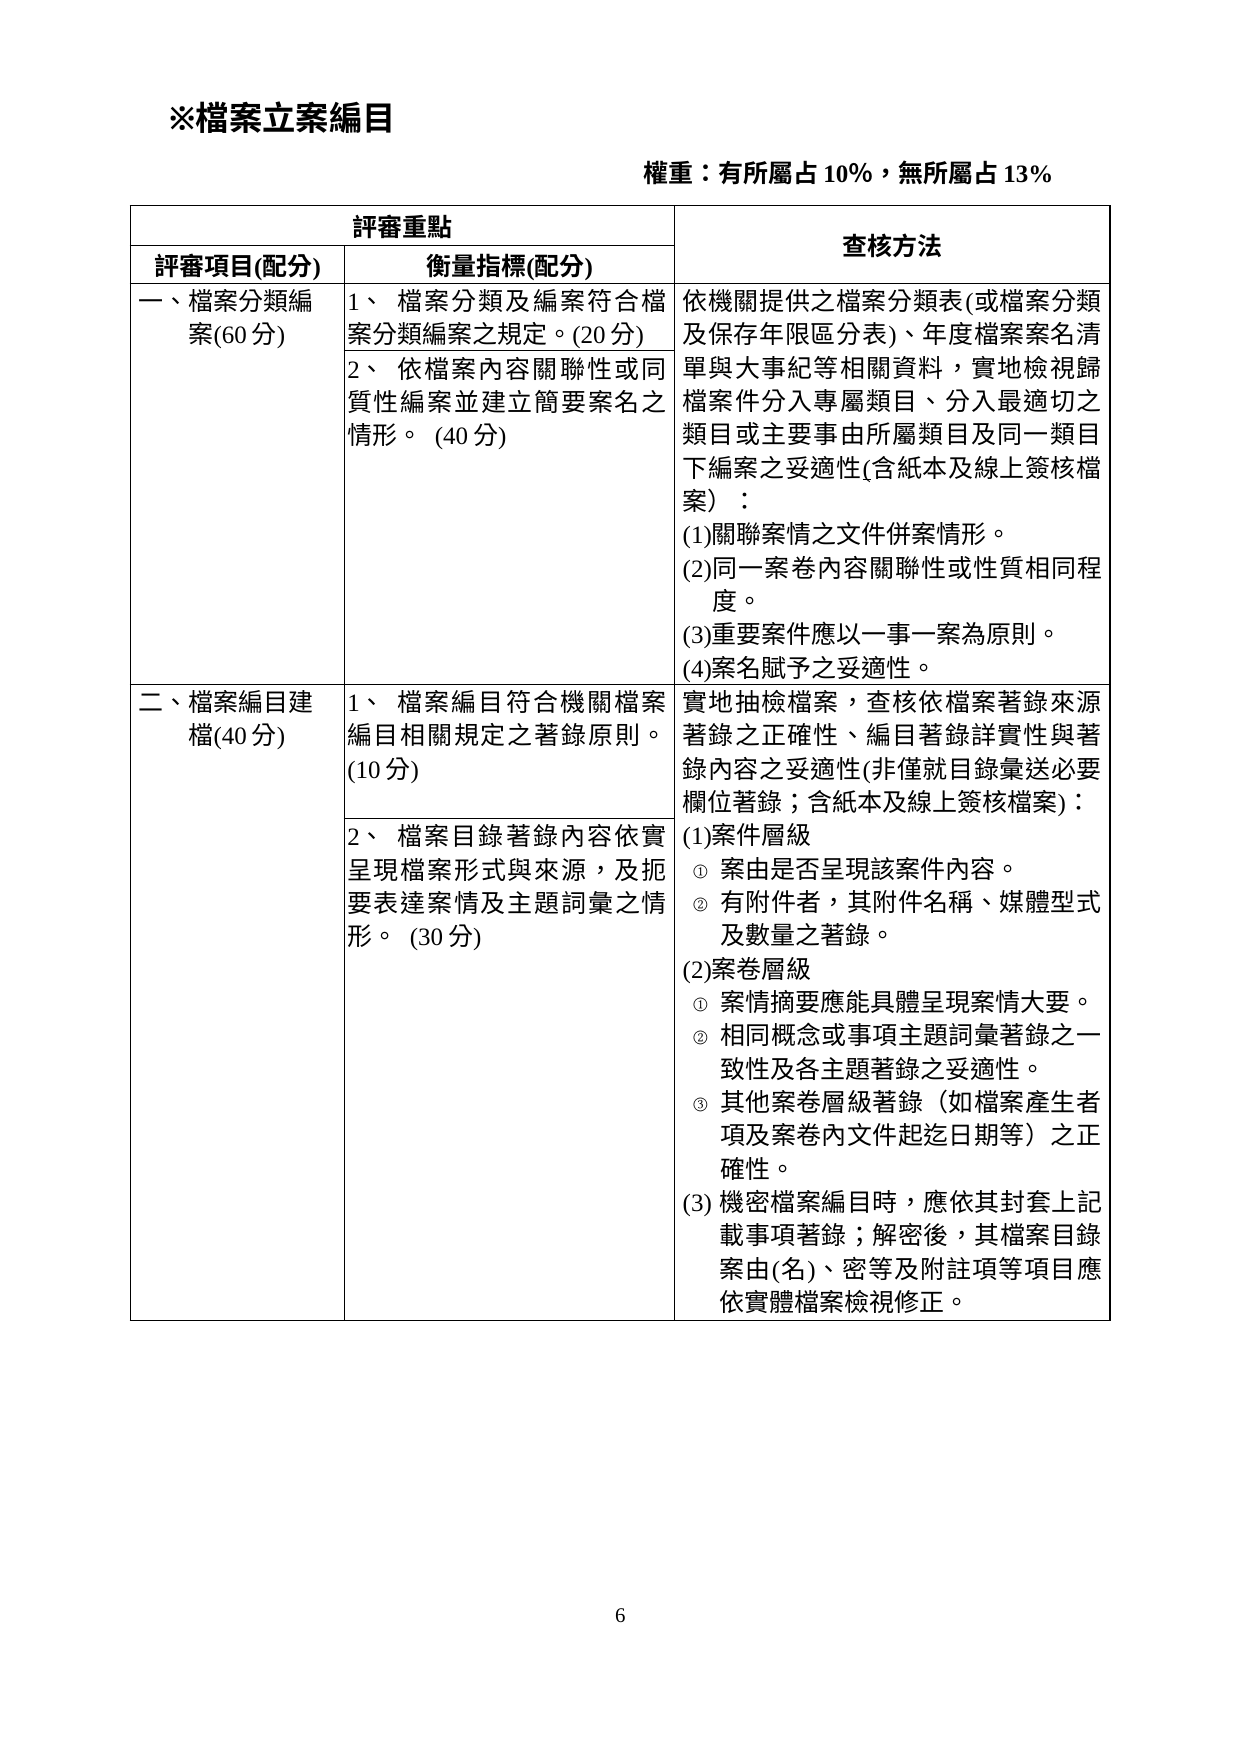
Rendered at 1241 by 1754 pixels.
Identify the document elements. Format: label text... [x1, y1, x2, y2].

table_cell 檔案目錄著錄內容依實呈現檔案形式與來源，及扼要表達案情及主題詞彙之情形。 (30分) [345, 819, 674, 1320]
table_cell 依機關提供之檔案分類表(或檔案分類及保存年限區分表)、年度檔案案名清單與大事紀等相關資料，實地檢視歸檔案件分入專屬類目、分入最適切之類目或主要事由所屬類目及同一類目下編案之妥適性(含紙本及線上簽核檔案）： (1)關聯案情之文件併案情形。 (2)同一案卷內容關聯性或性質相同程度。 (3)重要案件應以一事一案為原則。 (4)案名賦予之妥適性。 [675, 284, 1109, 684]
table_cell 二、檔案編目建檔(40分) [131, 685, 344, 1320]
table_cell 評審項目(配分) [131, 246, 344, 283]
table_cell 依檔案內容關聯性或同質性編案並建立簡要案名之情形。 (40分) [345, 351, 674, 684]
table_cell 衡量指標(配分) [345, 246, 674, 283]
table_header 查核方法 [675, 206, 1109, 283]
table_header 評審重點 [131, 206, 674, 245]
text ※檔案立案編目 [168, 89, 1053, 141]
table_cell 檔案編目符合機關檔案編目相關規定之著錄原則。(10分) [345, 685, 674, 818]
table_cell 一、檔案分類編案(60分) [131, 284, 344, 684]
text 權重：有所屬占10％，無所屬占13% [206, 141, 1053, 193]
table_cell 實地抽檢檔案，查核依檔案著錄來源著錄之正確性、編目著錄詳實性與著錄內容之妥適性(非僅就目錄彙送必要欄位著錄；含紙本及線上簽核檔案)： (1)案件層級 案由是否呈現該案件內容。 有附件者，其附件名稱、媒體型式及數量之著錄。 (2)案卷層級 案情摘要應能具體呈現案情大要。 相同概念或事項主題詞彙著錄之一致性及各主題著錄之妥適性。 其他案卷層級著錄（如檔案產生者項及案卷內文件起迄日期等）之正確性。 機密檔案編目時，應依其封套上記載事項著錄；解密後，其檔案目錄案由(名)、密等及附註項等項目應依實體檔案檢視修正。 [675, 685, 1109, 1320]
table_cell 檔案分類及編案符合檔案分類編案之規定。(20分) [345, 284, 674, 350]
